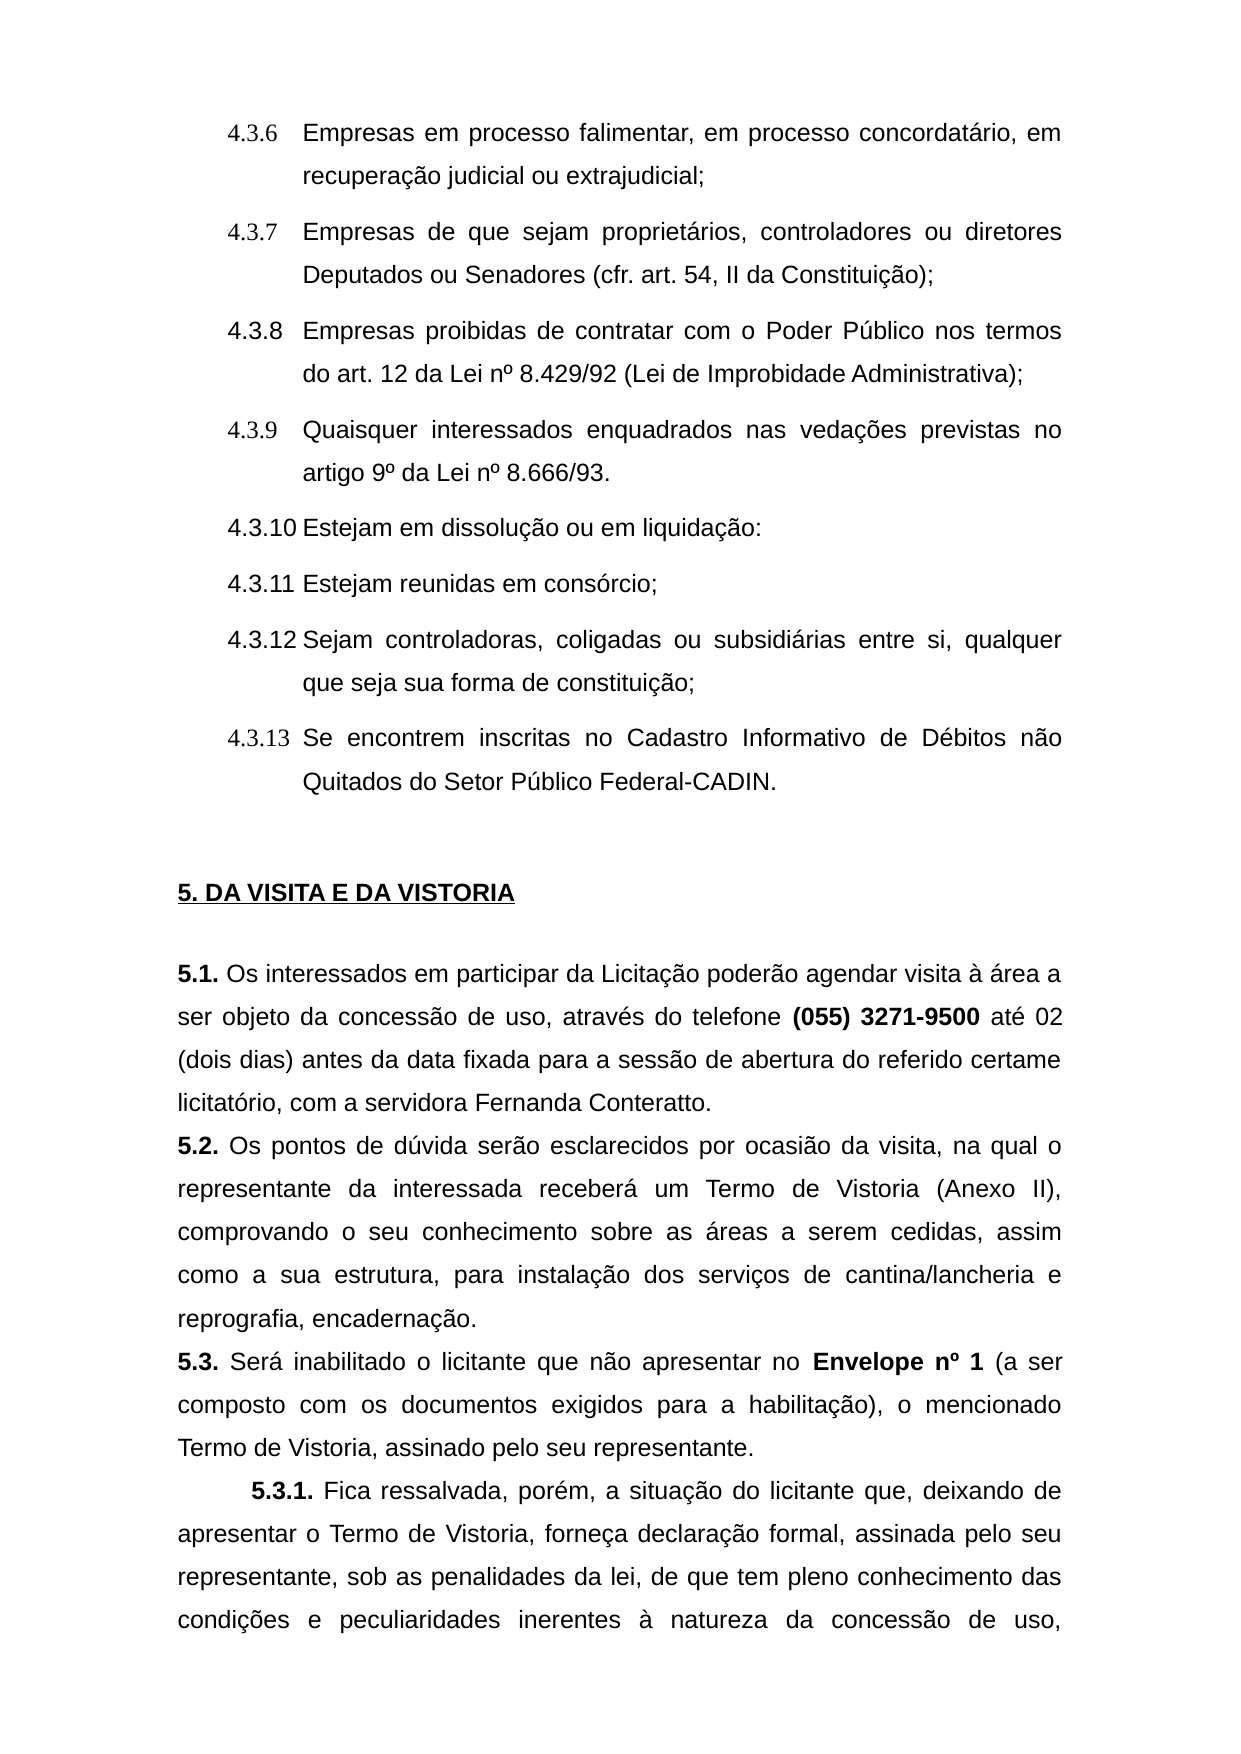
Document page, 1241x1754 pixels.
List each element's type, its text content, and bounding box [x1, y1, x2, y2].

list Estejam em dissolução ou em liquidação: [227, 513, 1063, 542]
list Empresas proibidas de contratar com o Poder Público nos termos do art. 12 da Lei nº 8.429/92 (Lei de Improbidade Administrativa); [227, 316, 1063, 388]
list Estejam reunidas em consórcio; [227, 569, 1063, 598]
list Sejam controladoras, coligadas ou subsidiárias entre si, qualquer que seja sua forma de constituição; [227, 625, 1063, 697]
list Quaisquer interessados enquadrados nas vedações previstas no artigo 9º da Lei nº 8.666/93. [227, 414, 1063, 487]
text 5.3.1. Fica ressalvada, porém, a situação do licitante que, deixando de apresentar o Termo de Vistoria, forneça declaração formal, assinada pelo seu representante, sob as penalidades da lei, de que tem pleno conhecimento das condições e peculiaridades inerentes à natureza da concessão de uso, [177, 1476, 1063, 1634]
text 5. DA VISITA E DA VISTORIA [177, 878, 1063, 907]
text 5.1. Os interessados em participar da Licitação poderão agendar visita à área a ser objeto da concessão de uso, através do telefone (055) 3271-9500 até 02 (dois dias) antes da data fixada para a sessão de abertura do referido certame licitatório, com a servidora Fernanda Conteratto. [177, 958, 1063, 1117]
list Empresas de que sejam proprietários, controladores ou diretores Deputados ou Senadores (cfr. art. 54, II da Constituição); [227, 217, 1063, 289]
text 5.2. Os pontos de dúvida serão esclarecidos por ocasião da visita, na qual o representante da interessada receberá um Termo de Vistoria (Anexo II), comprovando o seu conhecimento sobre as áreas a serem cedidas, assim como a sua estrutura, para instalação dos serviços de cantina/lancheria e reprografia, encadernação. [177, 1131, 1063, 1332]
list Se encontrem inscritas no Cadastro Informativo de Débitos não Quitados do Setor Público Federal-CADIN. [227, 723, 1063, 795]
list Empresas em processo falimentar, em processo concordatário, em recuperação judicial ou extrajudicial; [227, 118, 1063, 190]
text 5.3. Será inabilitado o licitante que não apresentar no Envelope nº 1 (a ser composto com os documentos exigidos para a habilitação), o mencionado Termo de Vistoria, assinado pelo seu representante. [177, 1347, 1063, 1462]
